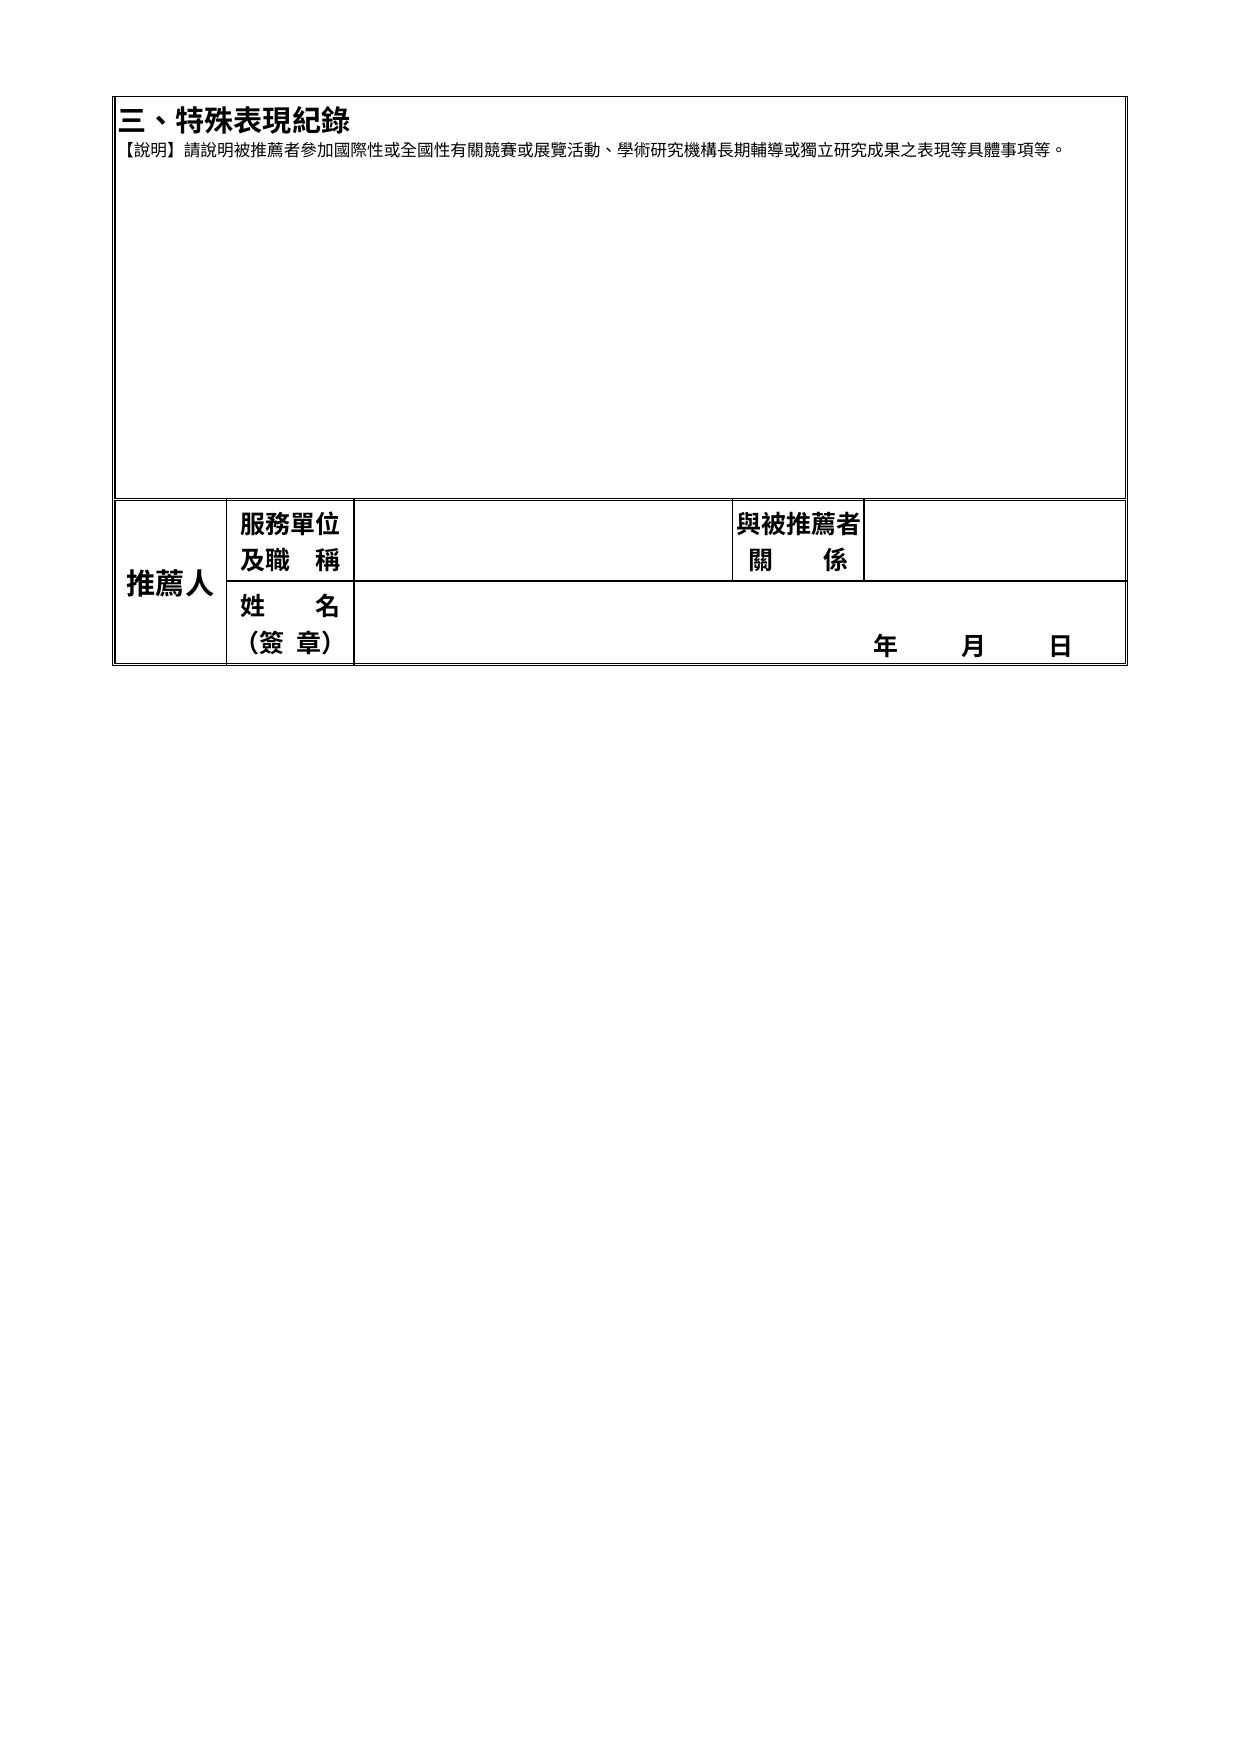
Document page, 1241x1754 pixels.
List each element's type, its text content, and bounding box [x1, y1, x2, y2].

table_cell 推薦人 [116, 501, 226, 663]
table_cell [355, 501, 732, 580]
table_cell [865, 501, 1125, 580]
table_cell 姓 名 （簽 章） [227, 582, 353, 663]
table_cell 服務單位 及職 稱 [227, 501, 353, 580]
table_cell 與被推薦者 關 係 [733, 501, 863, 580]
table_cell 三、特殊表現紀錄 【說明】請說明被推薦者參加國際性或全國性有關競賽或展覽活動、學術研究機構長期輔導或獨立研究成果之表現等具體事項等。 [116, 97, 1125, 497]
table_cell 年 月 日 [355, 582, 1125, 663]
